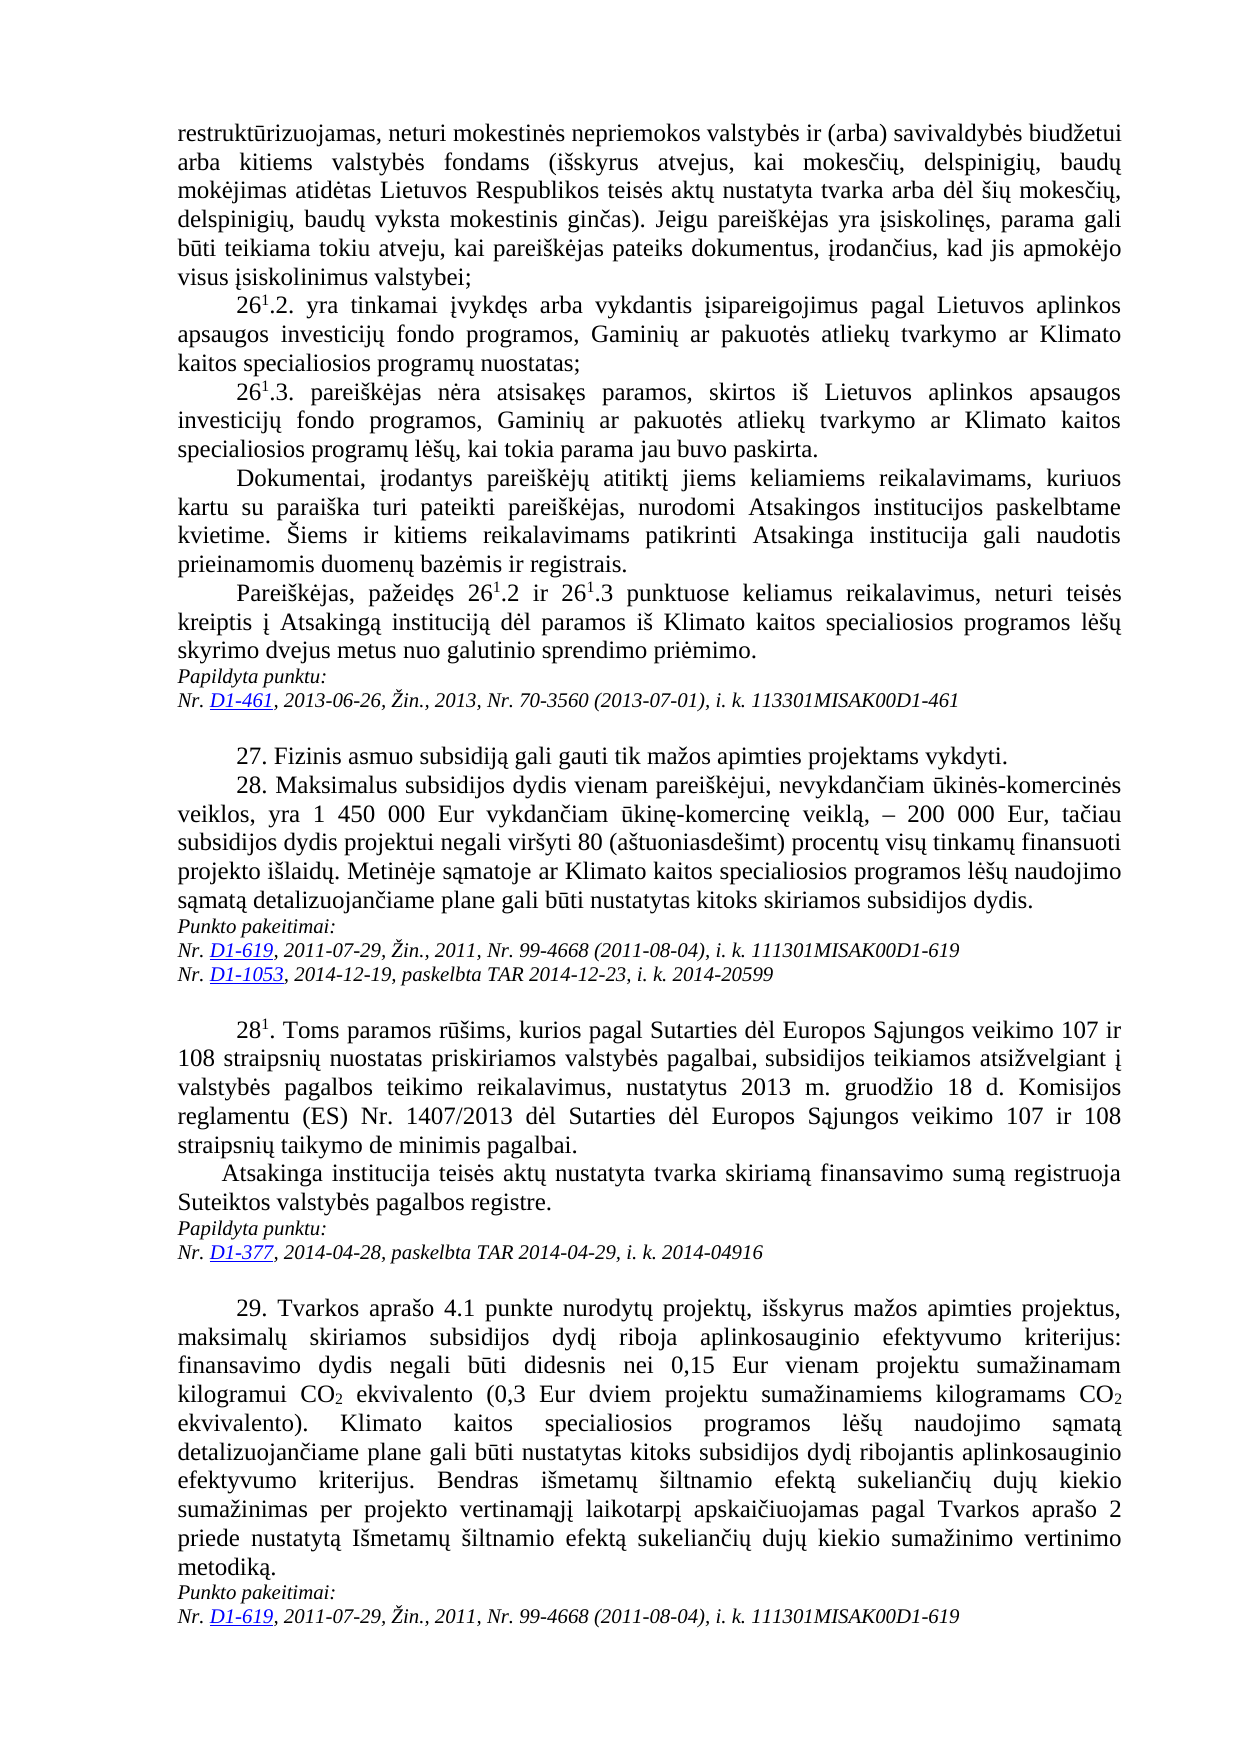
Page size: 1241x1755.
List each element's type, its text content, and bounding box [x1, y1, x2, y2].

text Nr. D1-377, 2014-04-28, paskelbta TAR 2014-04-29, i. k. 2014-04916 [177, 1240, 1122, 1264]
text Nr. D1-461, 2013-06-26, Žin., 2013, Nr. 70-3560 (2013-07-01), i. k. 113301MISAK00D1-461 [177, 688, 1122, 712]
text Pareiškėjas, pažeidęs 261.2 ir 261.3 punktuose keliamus reikalavimus, neturi teisės kreiptis į Atsakingą instituciją dėl paramos iš Klimato kaitos specialiosios programos lėšų skyrimo dvejus metus nuo galutinio sprendimo priėmimo. [177, 578, 1122, 664]
text Papildyta punktu: [177, 664, 1122, 688]
text Atsakinga institucija teisės aktų nustatyta tvarka skiriamą finansavimo sumą registruoja Suteiktos valstybės pagalbos registre. [177, 1158, 1122, 1216]
text restruktūrizuojamas, neturi mokestinės nepriemokos valstybės ir (arba) savivaldybės biudžetui arba kitiems valstybės fondams (išskyrus atvejus, kai mokesčių, delspinigių, baudų mokėjimas atidėtas Lietuvos Respublikos teisės aktų nustatyta tvarka arba dėl šių mokesčių, delspinigių, baudų vyksta mokestinis ginčas). Jeigu pareiškėjas yra įsiskolinęs, parama gali būti teikiama tokiu atveju, kai pareiškėjas pateiks dokumentus, įrodančius, kad jis apmokėjo visus įsiskolinimus valstybei; [177, 118, 1122, 291]
text Dokumentai, įrodantys pareiškėjų atitiktį jiems keliamiems reikalavimams, kuriuos kartu su paraiška turi pateikti pareiškėjas, nurodomi Atsakingos institucijos paskelbtame kvietime. Šiems ir kitiems reikalavimams patikrinti Atsakinga institucija gali naudotis prieinamomis duomenų bazėmis ir registrais. [177, 463, 1122, 578]
text 27. Fizinis asmuo subsidiją gali gauti tik mažos apimties projektams vykdyti. [177, 741, 1122, 770]
text Nr. D1-1053, 2014-12-19, paskelbta TAR 2014-12-23, i. k. 2014-20599 [177, 962, 1122, 986]
text 29. Tvarkos aprašo 4.1 punkte nurodytų projektų, išskyrus mažos apimties projektus, maksimalų skiriamos subsidijos dydį riboja aplinkosauginio efektyvumo kriterijus: finansavimo dydis negali būti didesnis nei 0,15 Eur vienam projektu sumažinamam kilogramui CO2 ekvivalento (0,3 Eur dviem projektu sumažinamiems kilogramams CO2 ekvivalento). Klimato kaitos specialiosios programos lėšų naudojimo sąmatą detalizuojančiame plane gali būti nustatytas kitoks subsidijos dydį ribojantis aplinkosauginio efektyvumo kriterijus. Bendras išmetamų šiltnamio efektą sukeliančių dujų kiekio sumažinimas per projekto vertinamąjį laikotarpį apskaičiuojamas pagal Tvarkos aprašo 2 priede nustatytą Išmetamų šiltnamio efektą sukeliančių dujų kiekio sumažinimo vertinimo metodiką. [177, 1293, 1122, 1580]
text Punkto pakeitimai: [177, 914, 1122, 938]
text 261.3. pareiškėjas nėra atsisakęs paramos, skirtos iš Lietuvos aplinkos apsaugos investicijų fondo programos, Gaminių ar pakuotės atliekų tvarkymo ar Klimato kaitos specialiosios programų lėšų, kai tokia parama jau buvo paskirta. [177, 377, 1122, 463]
text 261.2. yra tinkamai įvykdęs arba vykdantis įsipareigojimus pagal Lietuvos aplinkos apsaugos investicijų fondo programos, Gaminių ar pakuotės atliekų tvarkymo ar Klimato kaitos specialiosios programų nuostatas; [177, 291, 1122, 377]
text Nr. D1-619, 2011-07-29, Žin., 2011, Nr. 99-4668 (2011-08-04), i. k. 111301MISAK00D1-619 [177, 1604, 1122, 1628]
text 281. Toms paramos rūšims, kurios pagal Sutarties dėl Europos Sąjungos veikimo 107 ir 108 straipsnių nuostatas priskiriamos valstybės pagalbai, subsidijos teikiamos atsižvelgiant į valstybės pagalbos teikimo reikalavimus, nustatytus 2013 m. gruodžio 18 d. Komisijos reglamentu (ES) Nr. 1407/2013 dėl Sutarties dėl Europos Sąjungos veikimo 107 ir 108 straipsnių taikymo de minimis pagalbai. [177, 1015, 1122, 1158]
text Punkto pakeitimai: [177, 1580, 1122, 1604]
text Papildyta punktu: [177, 1216, 1122, 1240]
text 28. Maksimalus subsidijos dydis vienam pareiškėjui, nevykdančiam ūkinės-komercinės veiklos, yra 1 450 000 Eur vykdančiam ūkinę-komercinę veiklą, – 200 000 Eur, tačiau subsidijos dydis projektui negali viršyti 80 (aštuoniasdešimt) procentų visų tinkamų finansuoti projekto išlaidų. Metinėje sąmatoje ar Klimato kaitos specialiosios programos lėšų naudojimo sąmatą detalizuojančiame plane gali būti nustatytas kitoks skiriamos subsidijos dydis. [177, 770, 1122, 914]
text Nr. D1-619, 2011-07-29, Žin., 2011, Nr. 99-4668 (2011-08-04), i. k. 111301MISAK00D1-619 [177, 938, 1122, 962]
